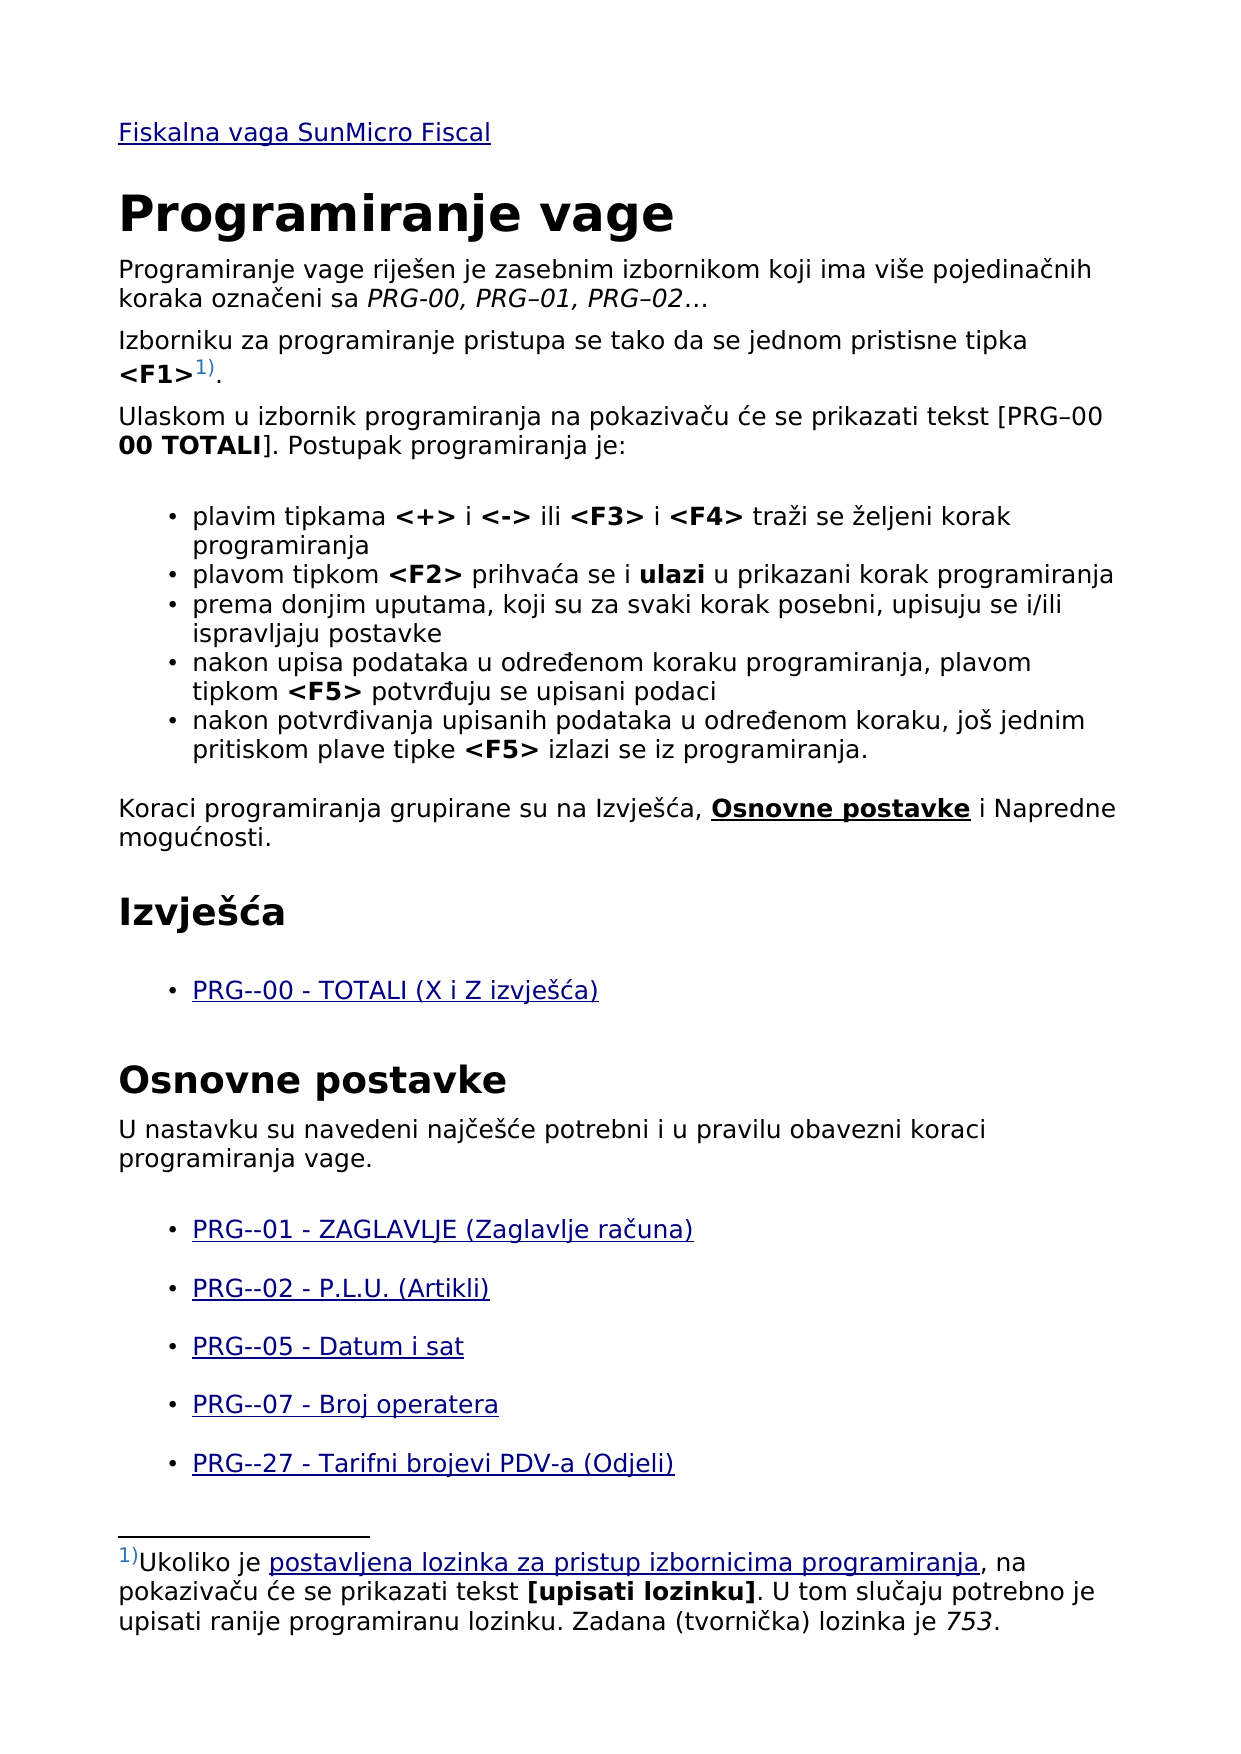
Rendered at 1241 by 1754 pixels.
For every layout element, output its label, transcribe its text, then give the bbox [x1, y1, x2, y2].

text Koraci programiranja grupirane su na Izvješća, Osnovne postavke i Napredne mogućnosti. [118, 794, 1122, 853]
list nakon upisa podataka u određenom koraku programiranja, plavom tipkom <F5> potvrđuju se upisani podaci [177, 648, 1122, 707]
list PRG--02 - P.L.U. (Artikli) [177, 1274, 1122, 1332]
list PRG--07 - Broj operatera [177, 1391, 1122, 1449]
list PRG--00 - TOTALI (X i Z izvješća) [177, 976, 1122, 1034]
text Fiskalna vaga SunMicro Fiscal [118, 118, 1122, 147]
list PRG--01 - ZAGLAVLJE (Zaglavlje računa) [177, 1216, 1122, 1274]
text Ulaskom u izbornik programiranja na pokazivaču će se prikazati tekst [PRG–00 00 TOTALI]. Postupak programiranja je: [118, 402, 1122, 460]
list nakon potvrđivanja upisanih podataka u određenom koraku, još jednim pritiskom plave tipke <F5> izlazi se iz programiranja. [177, 707, 1122, 765]
list PRG--27 - Tarifni brojevi PDV-a (Odjeli) [177, 1449, 1122, 1507]
subtitle Programiranje vage [118, 185, 1122, 243]
text Ukoliko je postavljena lozinka za pristup izbornicima programiranja, na pokazivaču će se prikazati tekst [upisati lozinku]. U tom slučaju potrebno je upisati ranije programiranu lozinku. Zadana (tvornička) lozinka je 753. [118, 1543, 1122, 1636]
text Programiranje vage riješen je zasebnim izbornikom koji ima više pojedinačnih koraka označeni sa PRG-00, PRG–01, PRG–02… [118, 256, 1122, 314]
list PRG--05 - Datum i sat [177, 1332, 1122, 1391]
subtitle Izvješća [118, 890, 1122, 934]
subtitle Osnovne postavke [118, 1059, 1122, 1103]
text U nastavku su navedeni najčešće potrebni i u pravilu obavezni koraci programiranja vage. [118, 1115, 1122, 1174]
text Izborniku za programiranje pristupa se tako da se jednom pristisne tipka <F1>. [118, 326, 1122, 389]
list prema donjim uputama, koji su za svaki korak posebni, upisuju se i/ili ispravljaju postavke [177, 590, 1122, 648]
list plavom tipkom <F2> prihvaća se i ulazi u prikazani korak programiranja [177, 561, 1122, 590]
list plavim tipkama <+> i <-> ili <F3> i <F4> traži se željeni korak programiranja [177, 502, 1122, 561]
